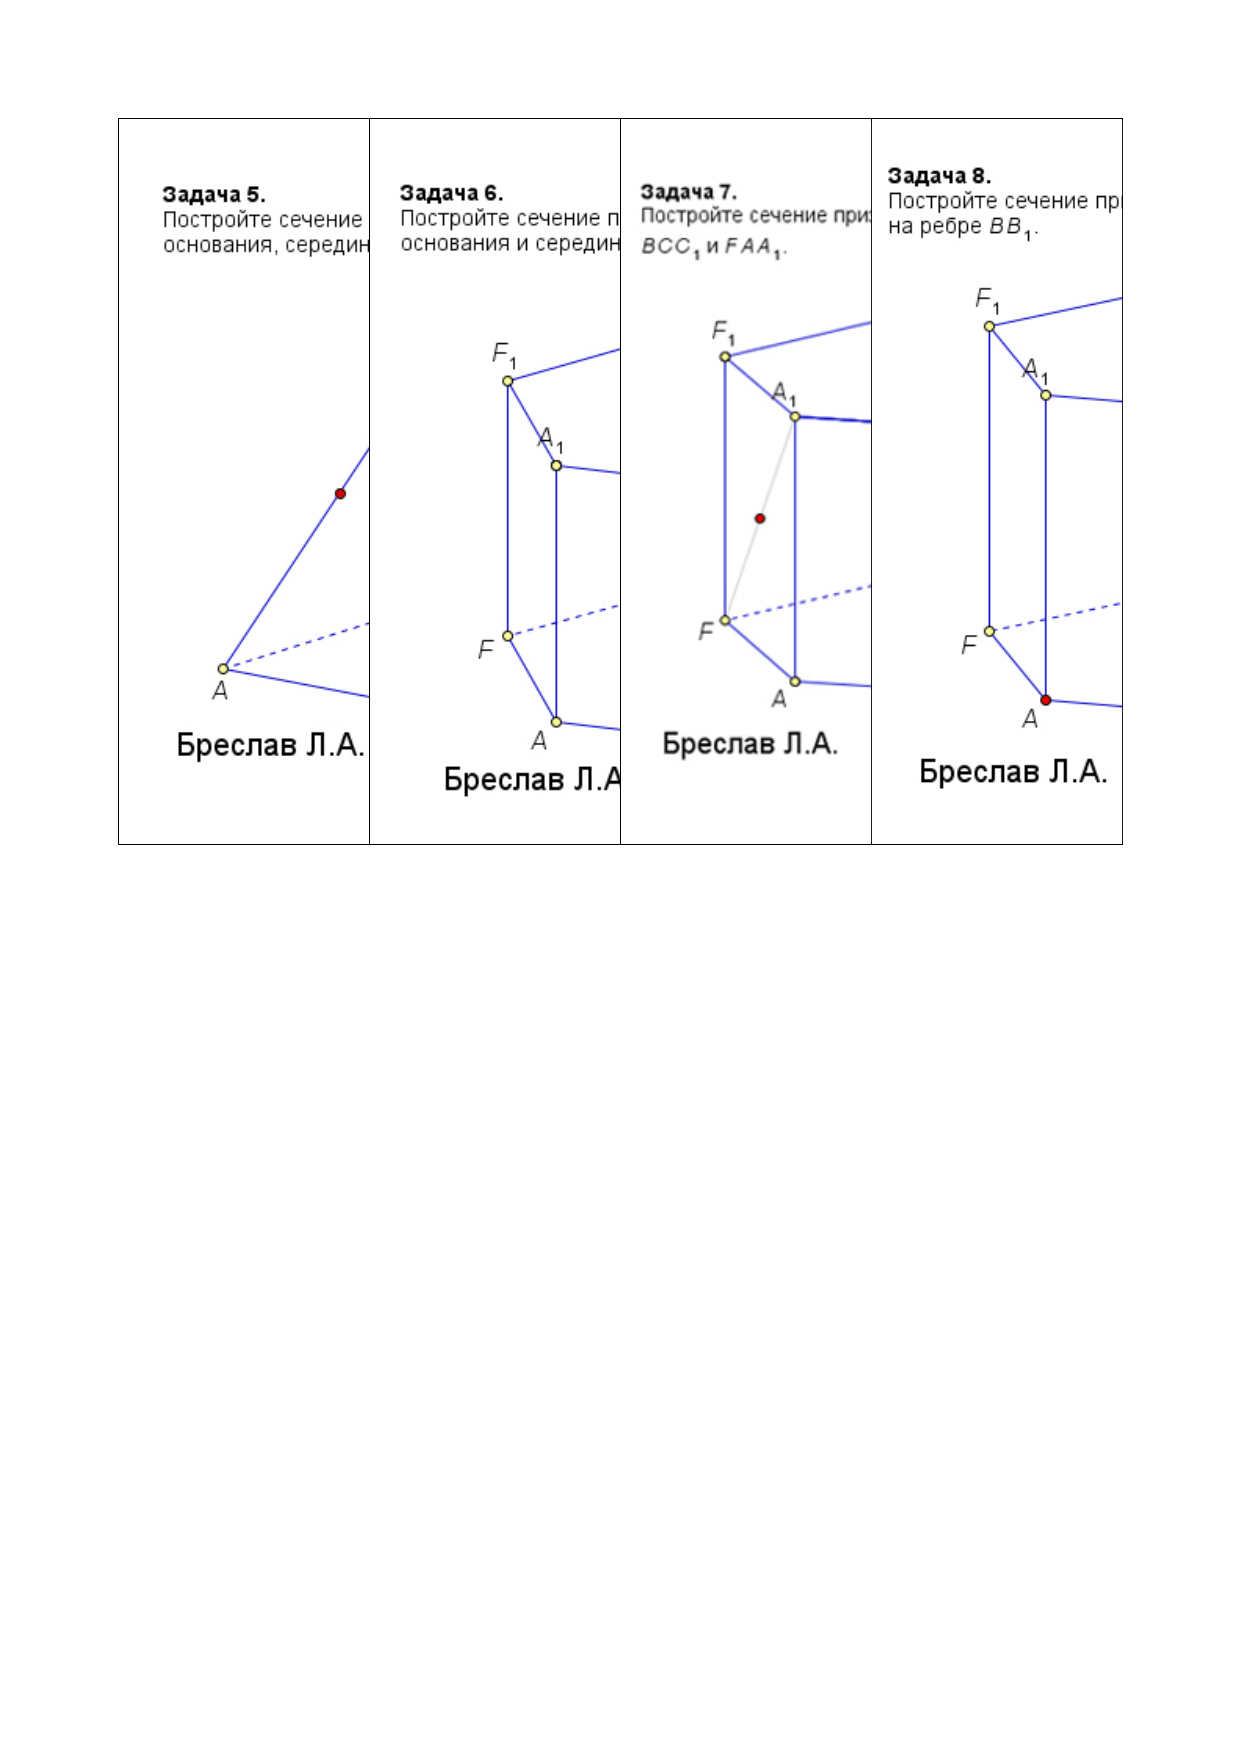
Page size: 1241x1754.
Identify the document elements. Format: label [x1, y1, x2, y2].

picture [121, 121, 369, 842]
picture [622, 121, 872, 842]
picture [873, 121, 1123, 842]
picture [372, 121, 620, 842]
